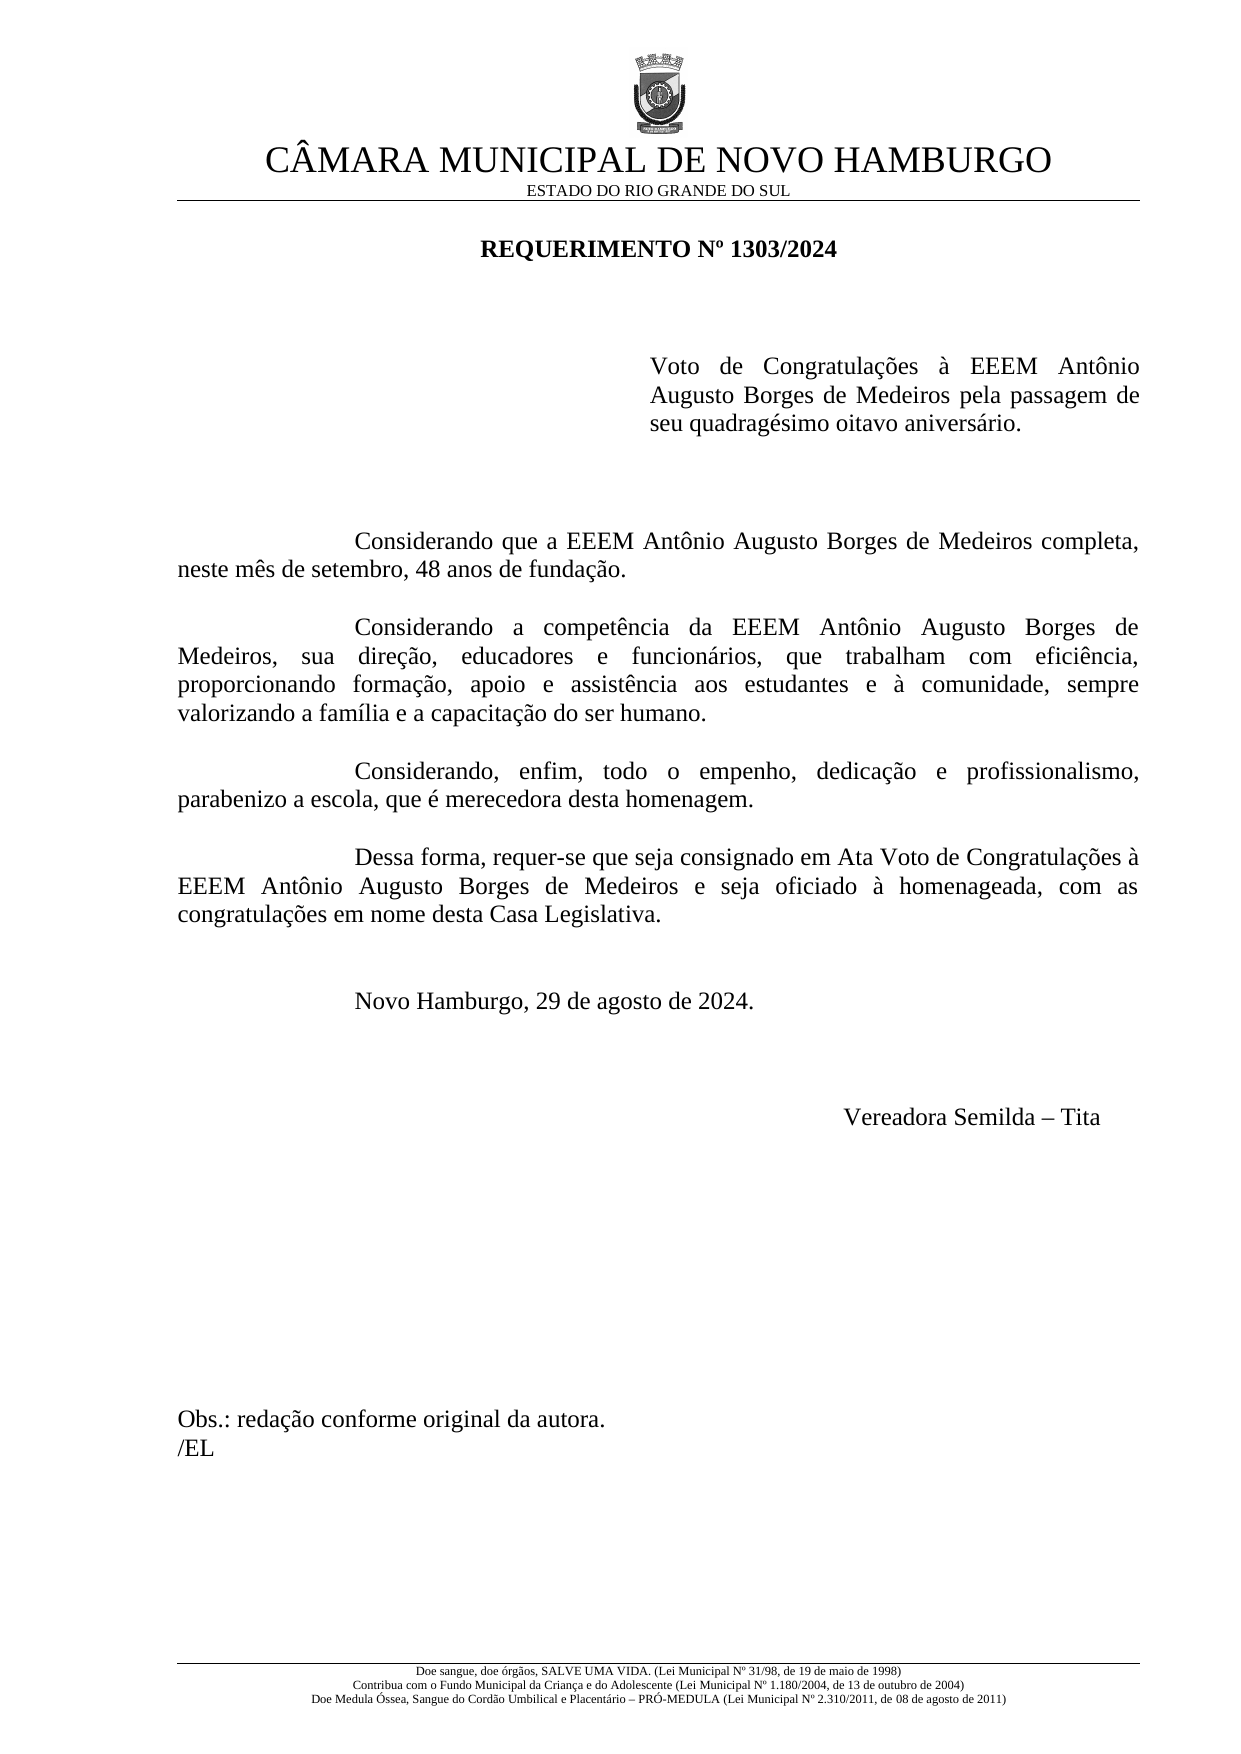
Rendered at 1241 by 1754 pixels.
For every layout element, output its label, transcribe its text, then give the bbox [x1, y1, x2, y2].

text Considerando, enfim, todo o empenho, dedicação e profissionalismo, parabenizo a escola, que é merecedora desta homenagem. [177, 756, 1140, 813]
text Voto de Congratulações à EEEM Antônio Augusto Borges de Medeiros pela passagem de seu quadragésimo oitavo aniversário. [649, 351, 1140, 437]
text Obs.: redação conforme original da autora. [177, 1404, 1140, 1433]
text Dessa forma, requer-se que seja consignado em Ata Voto de Congratulações à EEEM Antônio Augusto Borges de Medeiros e seja oficiado à homenageada, com as congratulações em nome desta Casa Legislativa. [177, 842, 1140, 928]
text /EL [177, 1433, 1140, 1462]
text Novo Hamburgo, 29 de agosto de 2024. [177, 986, 1140, 1014]
text Considerando que a EEEM Antônio Augusto Borges de Medeiros completa, neste mês de setembro, 48 anos de fundação. [177, 526, 1140, 583]
title REQUERIMENTO Nº 1303/2024 [177, 234, 1140, 262]
text Considerando a competência da EEEM Antônio Augusto Borges de Medeiros, sua direção, educadores e funcionários, que trabalham com eficiência, proporcionando formação, apoio e assistência aos estudantes e à comunidade, sempre valorizando a família e a capacitação do ser humano. [177, 612, 1140, 727]
text Vereadora Semilda – Tita [177, 1102, 1140, 1131]
